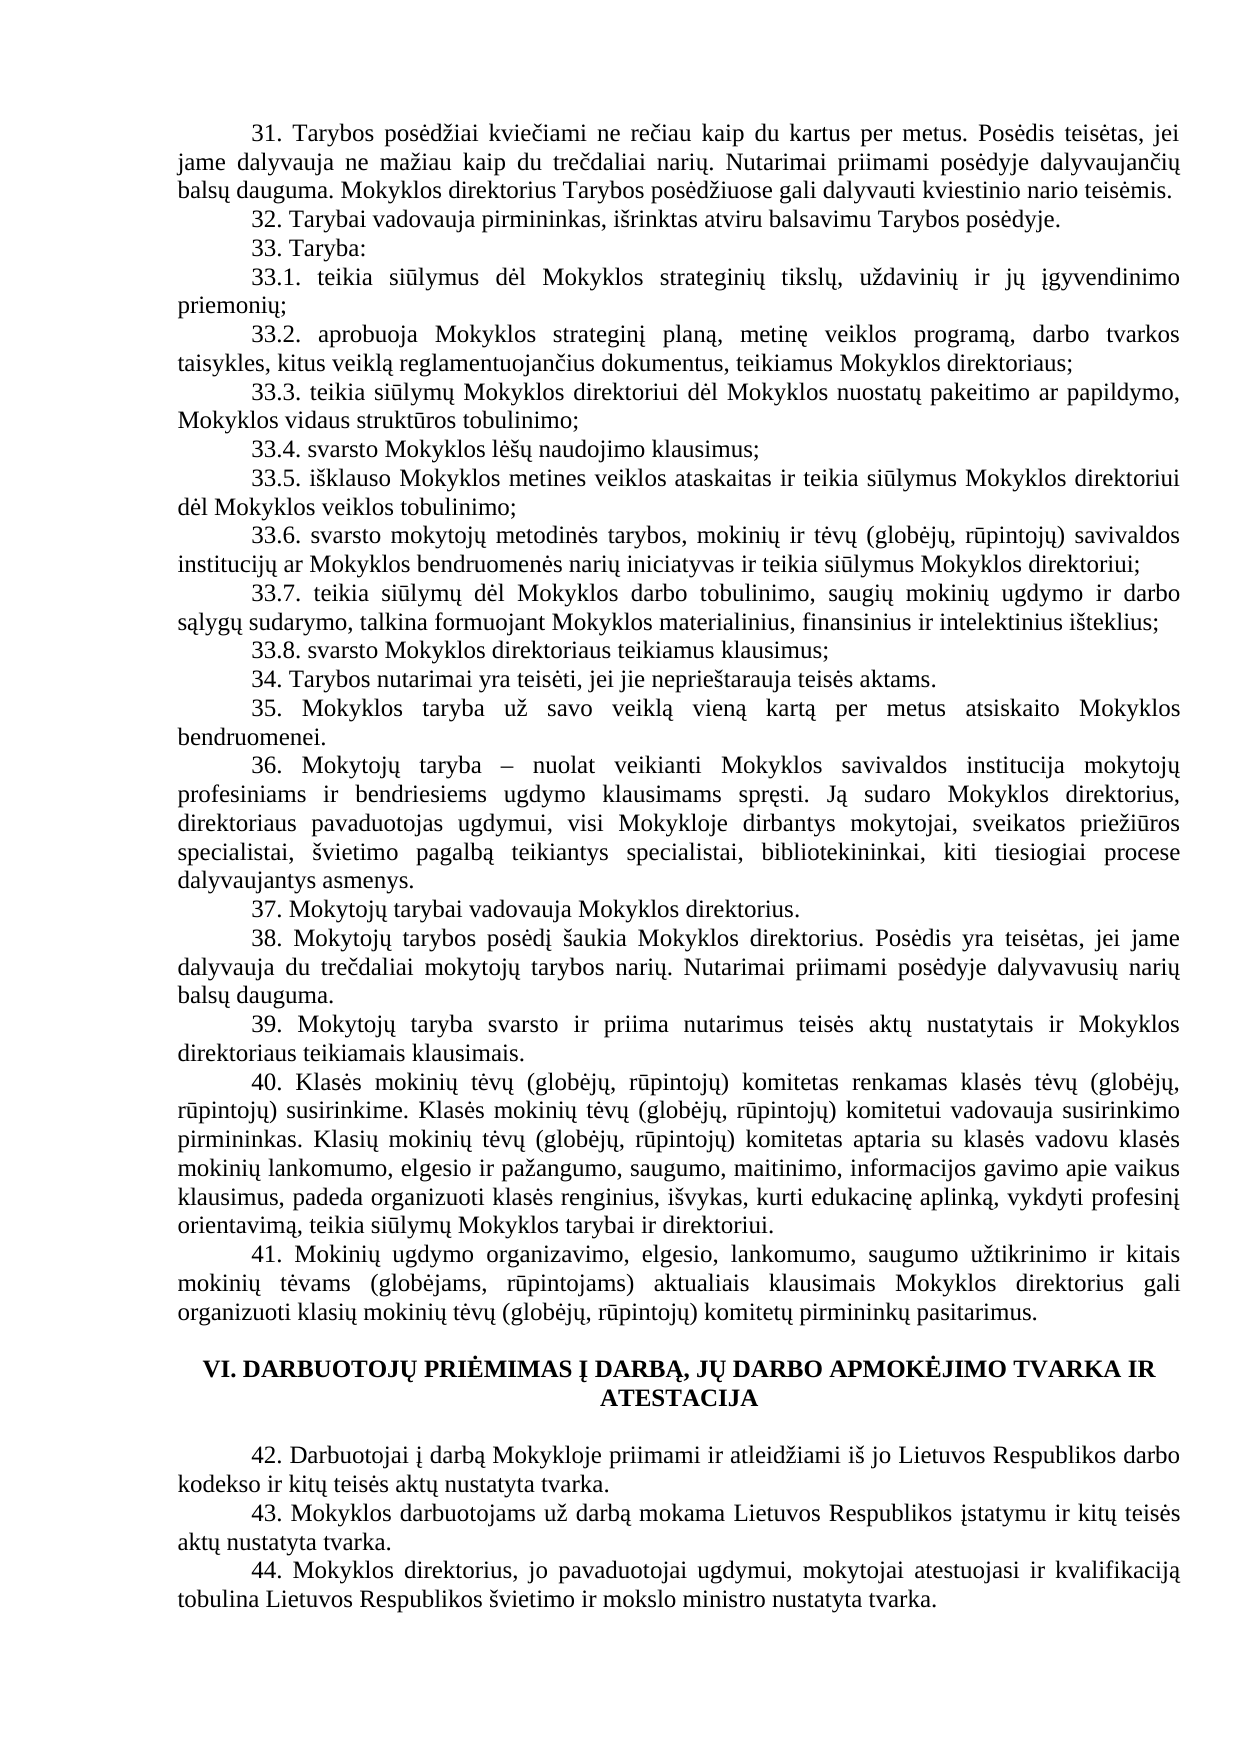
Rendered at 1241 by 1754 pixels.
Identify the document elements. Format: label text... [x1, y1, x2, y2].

text 41. Mokinių ugdymo organizavimo, elgesio, lankomumo, saugumo užtikrinimo ir kitais mokinių tėvams (globėjams, rūpintojams) aktualiais klausimais Mokyklos direktorius gali organizuoti klasių mokinių tėvų (globėjų, rūpintojų) komitetų pirmininkų pasitarimus. [177, 1239, 1181, 1326]
text 33.5. išklauso Mokyklos metines veiklos ataskaitas ir teikia siūlymus Mokyklos direktoriui dėl Mokyklos veiklos tobulinimo; [177, 463, 1181, 521]
text 38. Mokytojų tarybos posėdį šaukia Mokyklos direktorius. Posėdis yra teisėtas, jei jame dalyvauja du trečdaliai mokytojų tarybos narių. Nutarimai priimami posėdyje dalyvavusių narių balsų dauguma. [177, 923, 1181, 1009]
text 44. Mokyklos direktorius, jo pavaduotojai ugdymui, mokytojai atestuojasi ir kvalifikaciją tobulina Lietuvos Respublikos švietimo ir mokslo ministro nustatyta tvarka. [177, 1556, 1181, 1613]
text 33.7. teikia siūlymų dėl Mokyklos darbo tobulinimo, saugių mokinių ugdymo ir darbo sąlygų sudarymo, talkina formuojant Mokyklos materialinius, finansinius ir intelektinius išteklius; [177, 578, 1181, 636]
text 33.6. svarsto mokytojų metodinės tarybos, mokinių ir tėvų (globėjų, rūpintojų) savivaldos institucijų ar Mokyklos bendruomenės narių iniciatyvas ir teikia siūlymus Mokyklos direktoriui; [177, 521, 1181, 578]
text 40. Klasės mokinių tėvų (globėjų, rūpintojų) komitetas renkamas klasės tėvų (globėjų, rūpintojų) susirinkime. Klasės mokinių tėvų (globėjų, rūpintojų) komitetui vadovauja susirinkimo pirmininkas. Klasių mokinių tėvų (globėjų, rūpintojų) komitetas aptaria su klasės vadovu klasės mokinių lankomumo, elgesio ir pažangumo, saugumo, maitinimo, informacijos gavimo apie vaikus klausimus, padeda organizuoti klasės renginius, išvykas, kurti edukacinę aplinką, vykdyti profesinį orientavimą, teikia siūlymų Mokyklos tarybai ir direktoriui. [177, 1067, 1181, 1239]
text 33. Taryba: [177, 233, 1181, 262]
text 36. Mokytojų taryba – nuolat veikianti Mokyklos savivaldos institucija mokytojų profesiniams ir bendriesiems ugdymo klausimams spręsti. Ją sudaro Mokyklos direktorius, direktoriaus pavaduotojas ugdymui, visi Mokykloje dirbantys mokytojai, sveikatos priežiūros specialistai, švietimo pagalbą teikiantys specialistai, bibliotekininkai, kiti tiesiogiai procese dalyvaujantys asmenys. [177, 751, 1181, 894]
text 39. Mokytojų taryba svarsto ir priima nutarimus teisės aktų nustatytais ir Mokyklos direktoriaus teikiamais klausimais. [177, 1009, 1181, 1067]
text 32. Tarybai vadovauja pirmininkas, išrinktas atviru balsavimu Tarybos posėdyje. [177, 204, 1181, 233]
text 33.2. aprobuoja Mokyklos strateginį planą, metinę veiklos programą, darbo tvarkos taisykles, kitus veiklą reglamentuojančius dokumentus, teikiamus Mokyklos direktoriaus; [177, 319, 1181, 377]
text 33.4. svarsto Mokyklos lėšų naudojimo klausimus; [177, 434, 1181, 463]
text 33.3. teikia siūlymų Mokyklos direktoriui dėl Mokyklos nuostatų pakeitimo ar papildymo, Mokyklos vidaus struktūros tobulinimo; [177, 377, 1181, 434]
text 35. Mokyklos taryba už savo veiklą vieną kartą per metus atsiskaito Mokyklos bendruomenei. [177, 693, 1181, 751]
text 34. Tarybos nutarimai yra teisėti, jei jie neprieštarauja teisės aktams. [177, 664, 1181, 693]
text 33.1. teikia siūlymus dėl Mokyklos strateginių tikslų, uždavinių ir jų įgyvendinimo priemonių; [177, 262, 1181, 319]
text 31. Tarybos posėdžiai kviečiami ne rečiau kaip du kartus per metus. Posėdis teisėtas, jei jame dalyvauja ne mažiau kaip du trečdaliai narių. Nutarimai priimami posėdyje dalyvaujančių balsų dauguma. Mokyklos direktorius Tarybos posėdžiuose gali dalyvauti kviestinio nario teisėmis. [177, 118, 1181, 204]
text VI. DARBUOTOJŲ PRIĖMIMAS Į DARBĄ, JŲ DARBO APMOKĖJIMO TVARKA IR ATESTACIJA [177, 1354, 1181, 1412]
text 33.8. svarsto Mokyklos direktoriaus teikiamus klausimus; [177, 636, 1181, 664]
text 37. Mokytojų tarybai vadovauja Mokyklos direktorius. [177, 894, 1181, 923]
text 42. Darbuotojai į darbą Mokykloje priimami ir atleidžiami iš jo Lietuvos Respublikos darbo kodekso ir kitų teisės aktų nustatyta tvarka. [177, 1441, 1181, 1498]
text 43. Mokyklos darbuotojams už darbą mokama Lietuvos Respublikos įstatymu ir kitų teisės aktų nustatyta tvarka. [177, 1498, 1181, 1556]
